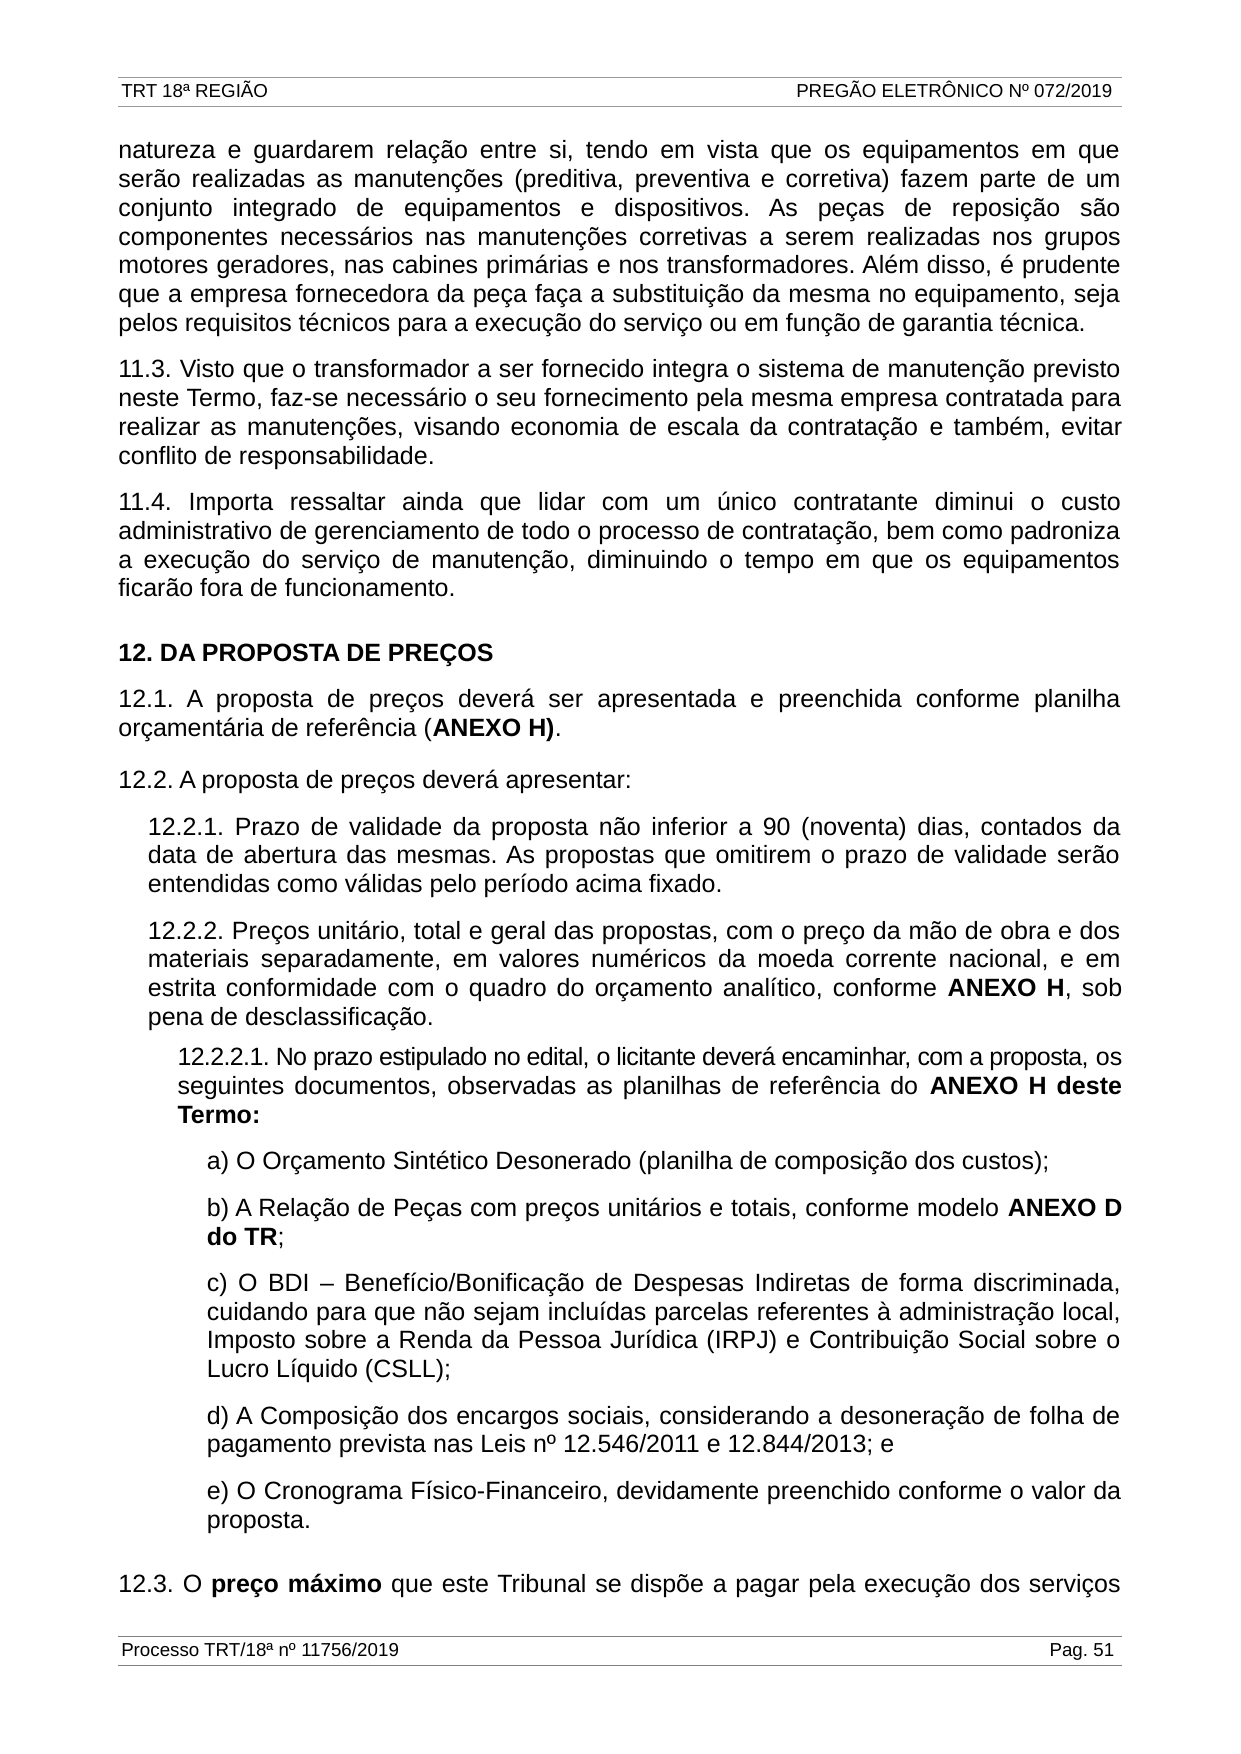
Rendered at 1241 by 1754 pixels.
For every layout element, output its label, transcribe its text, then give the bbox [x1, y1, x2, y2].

text a) O Orçamento Sintético Desonerado (planilha de composição dos custos); [207, 1146, 1122, 1175]
text e) O Cronograma Físico-Financeiro, devidamente preenchido conforme o valor da proposta. [207, 1476, 1122, 1533]
text 12.2.1. Prazo de validade da proposta não inferior a 90 (noventa) dias, contados da data de abertura das mesmas. As propostas que omitirem o prazo de validade serão entendidas como válidas pelo período acima fixado. [148, 812, 1122, 898]
text 12. DA PROPOSTA DE PREÇOS [118, 638, 1122, 666]
text b) A Relação de Peças com preços unitários e totais, conforme modelo ANEXO D do TR; [207, 1193, 1122, 1250]
text 12.2.2.1. No prazo estipulado no edital, o licitante deverá encaminhar, com a proposta, os seguintes documentos, observadas as planilhas de referência do ANEXO H deste Termo: [177, 1042, 1122, 1129]
text 12.1. A proposta de preços deverá ser apresentada e preenchida conforme planilha orçamentária de referência (ANEXO H). [118, 684, 1122, 742]
text d) A Composição dos encargos sociais, considerando a desoneração de folha de pagamento prevista nas Leis nº 12.546/2011 e 12.844/2013; e [207, 1401, 1122, 1458]
text c) O BDI – Benefício/Bonificação de Despesas Indiretas de forma discriminada, cuidando para que não sejam incluídas parcelas referentes à administração local, Imposto sobre a Renda da Pessoa Jurídica (IRPJ) e Contribuição Social sobre o Lucro Líquido (CSLL); [207, 1268, 1122, 1383]
text 11.3. Visto que o transformador a ser fornecido integra o sistema de manutenção previsto neste Termo, faz-se necessário o seu fornecimento pela mesma empresa contratada para realizar as manutenções, visando economia de escala da contratação e também, evitar conflito de responsabilidade. [118, 354, 1122, 469]
text 12.3. O preço máximo que este Tribunal se dispõe a pagar pela execução dos serviços [118, 1569, 1122, 1598]
text 12.2. A proposta de preços deverá apresentar: [118, 765, 1122, 794]
text 11.4. Importa ressaltar ainda que lidar com um único contratante diminui o custo administrativo de gerenciamento de todo o processo de contratação, bem como padroniza a execução do serviço de manutenção, diminuindo o tempo em que os equipamentos ficarão fora de funcionamento. [118, 487, 1122, 602]
text natureza e guardarem relação entre si, tendo em vista que os equipamentos em que serão realizadas as manutenções (preditiva, preventiva e corretiva) fazem parte de um conjunto integrado de equipamentos e dispositivos. As peças de reposição são componentes necessários nas manutenções corretivas a serem realizadas nos grupos motores geradores, nas cabines primárias e nos transformadores. Além disso, é prudente que a empresa fornecedora da peça faça a substituição da mesma no equipamento, seja pelos requisitos técnicos para a execução do serviço ou em função de garantia técnica. [118, 136, 1122, 337]
text 12.2.2. Preços unitário, total e geral das propostas, com o preço da mão de obra e dos materiais separadamente, em valores numéricos da moeda corrente nacional, e em estrita conformidade com o quadro do orçamento analítico, conforme ANEXO H, sob pena de desclassificação. [148, 916, 1122, 1031]
